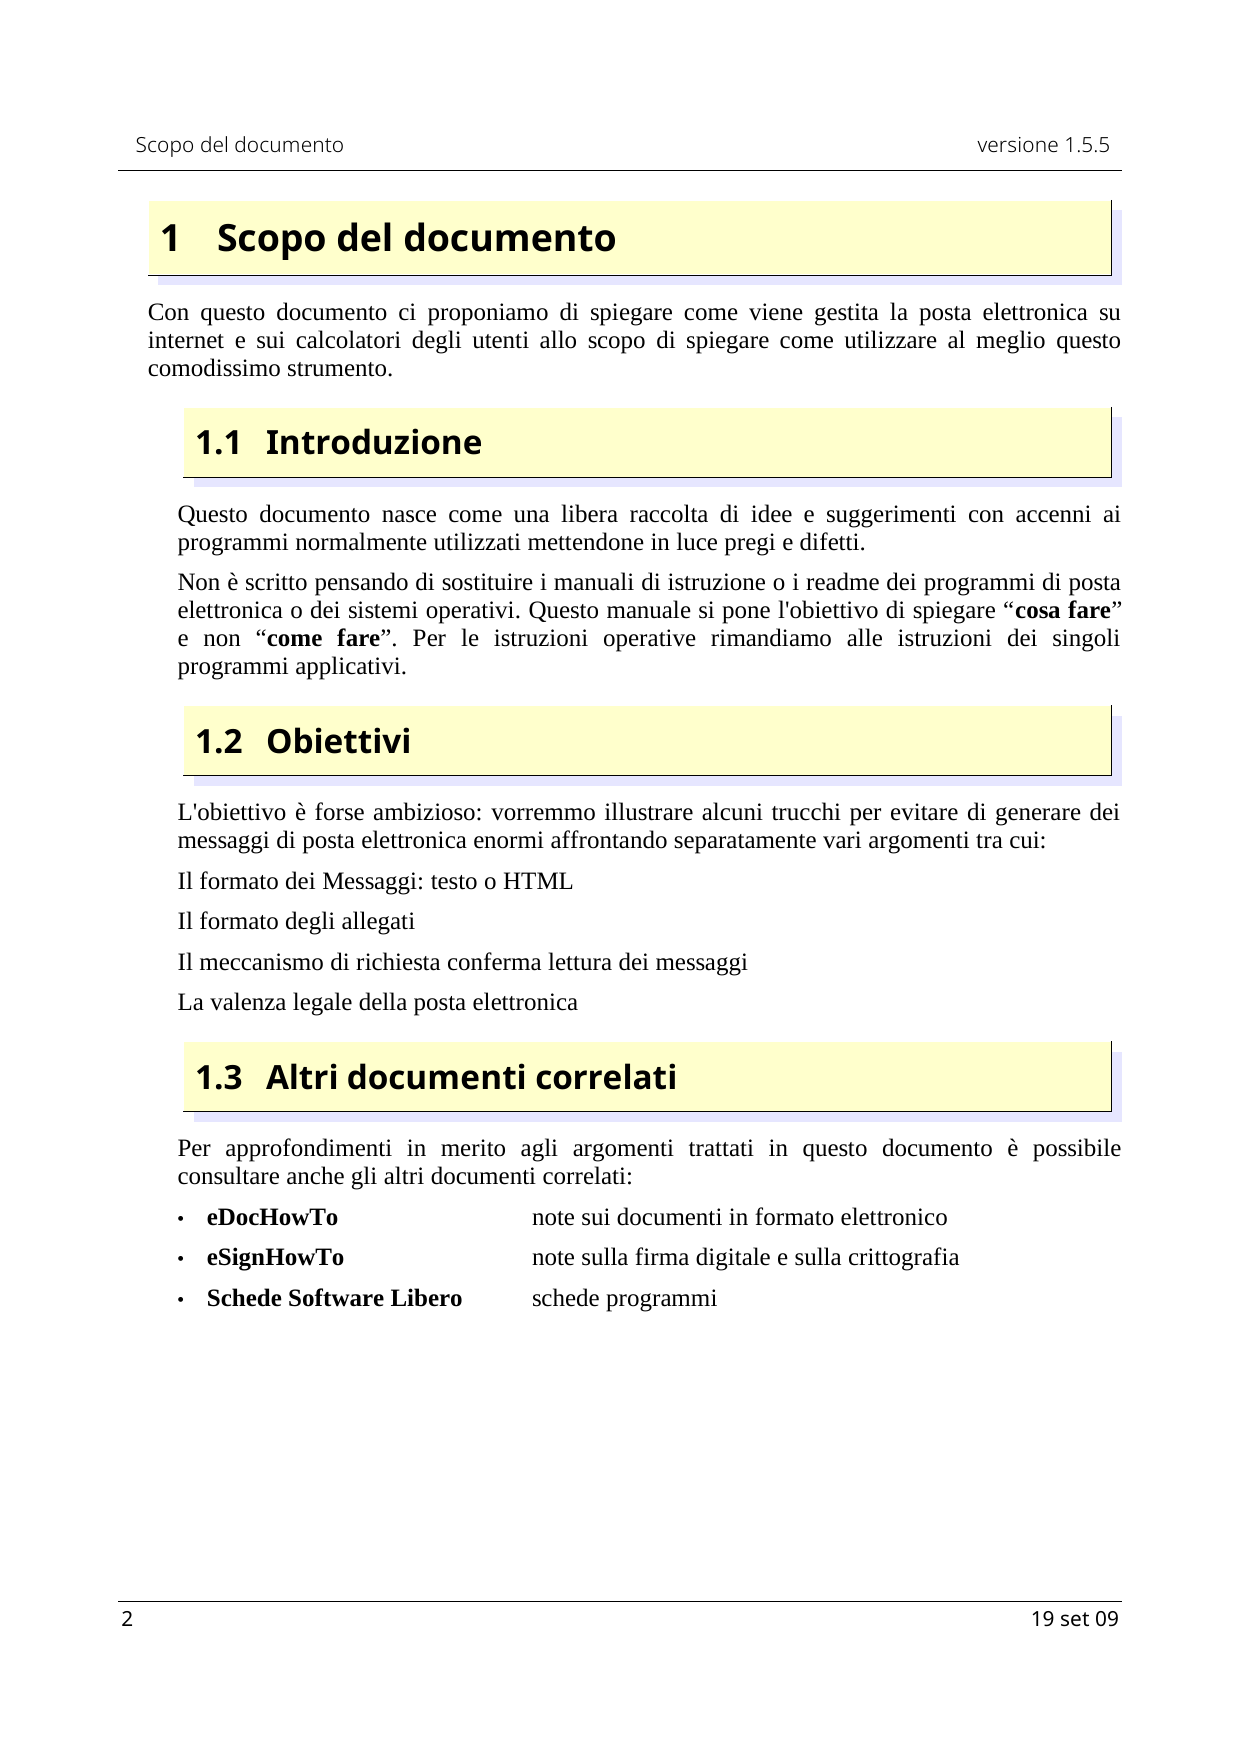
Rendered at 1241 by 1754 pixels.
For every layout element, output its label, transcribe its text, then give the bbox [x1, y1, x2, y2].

text Questo documento nasce come una libera raccolta di idee e suggerimenti con accenni ai programmi normalmente utilizzati mettendone in luce pregi e difetti. [177, 500, 1122, 556]
text Il formato degli allegati [177, 907, 1122, 935]
subtitle Scopo del documento [149, 201, 1111, 274]
subtitle Obiettivi [184, 706, 1111, 775]
text Per approfondimenti in merito agli argomenti trattati in questo documento è possibile consultare anche gli altri documenti correlati: [177, 1134, 1122, 1190]
text Il meccanismo di richiesta conferma lettura dei messaggi [177, 948, 1122, 976]
text Non è scritto pensando di sostituire i manuali di istruzione o i readme dei programmi di posta elettronica o dei sistemi operativi. Questo manuale si pone l'obiettivo di spiegare “cosa fare” e non “come fare”. Per le istruzioni operative rimandiamo alle istruzioni dei singoli programmi applicativi. [177, 568, 1122, 680]
text La valenza legale della posta elettronica [177, 988, 1122, 1016]
list eSignHowTo note sulla firma digitale e sulla crittografia [177, 1243, 1122, 1271]
text L'obiettivo è forse ambizioso: vorremmo illustrare alcuni trucchi per evitare di generare dei messaggi di posta elettronica enormi affrontando separatamente vari argomenti tra cui: [177, 798, 1122, 854]
list eDocHowTo note sui documenti in formato elettronico [177, 1203, 1122, 1231]
text Il formato dei Messaggi: testo o HTML [177, 867, 1122, 895]
subtitle Introduzione [184, 408, 1111, 477]
text Con questo documento ci proponiamo di spiegare come viene gestita la posta elettronica su internet e sui calcolatori degli utenti allo scopo di spiegare come utilizzare al meglio questo comodissimo strumento. [148, 298, 1122, 382]
subtitle Altri documenti correlati [184, 1042, 1111, 1111]
list Schede Software Libero schede programmi [177, 1284, 1122, 1312]
